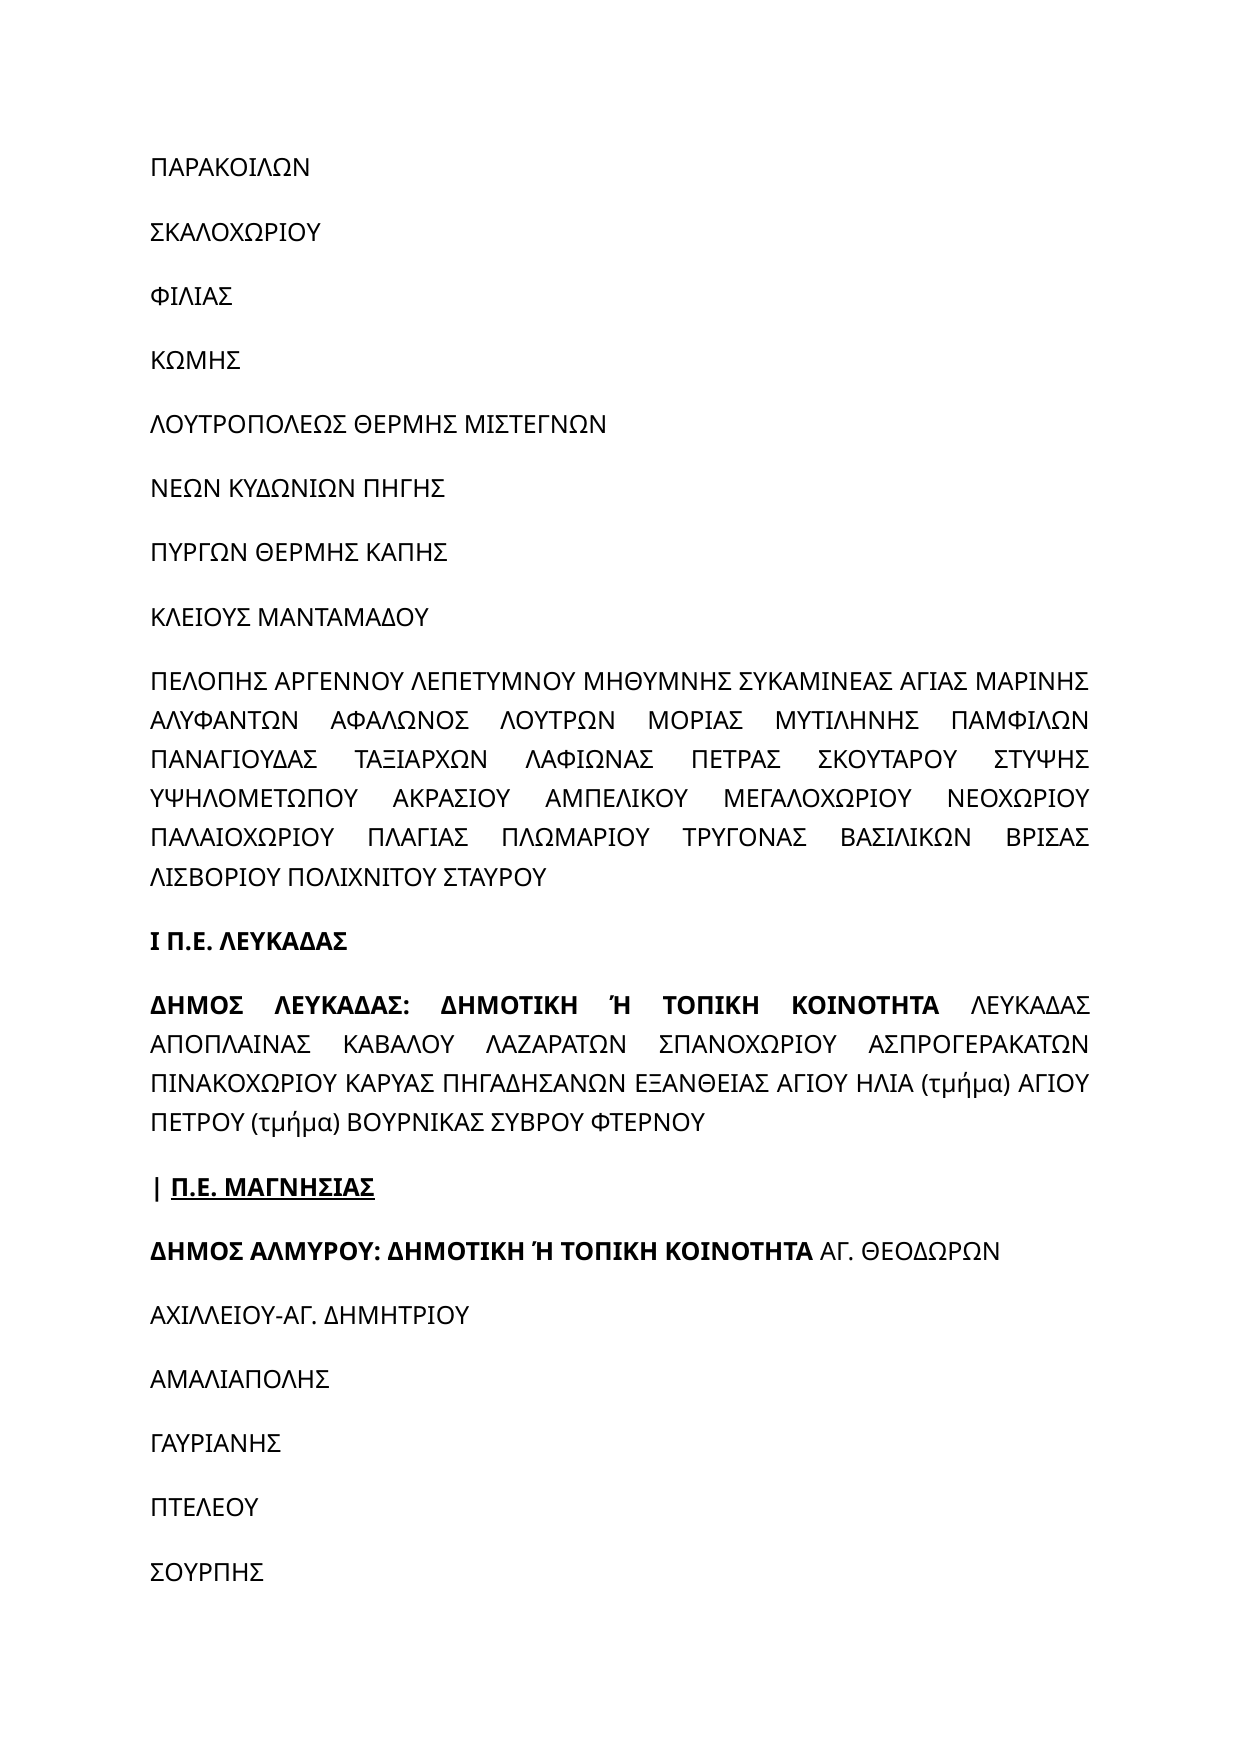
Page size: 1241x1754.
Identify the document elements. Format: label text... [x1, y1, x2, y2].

text ΔΗΜΟΣ ΛΕΥΚΑΔΑΣ: ΔΗΜΟΤΙΚΗ Ή ΤΟΠΙΚΗ ΚΟΙΝΟΤΗΤΑ ΛΕΥΚΑΔΑΣ ΑΠΟΠΛΑΙΝΑΣ ΚΑΒΑΛΟΥ ΛΑΖΑΡΑΤΩΝ ΣΠΑΝΟΧΩΡΙΟΥ ΑΣΠΡΟΓΕΡΑΚΑΤΩΝ ΠΙΝΑΚΟΧΩΡΙΟΥ ΚΑΡΥΑΣ ΠΗΓΑΔΗΣΑΝΩΝ ΕΞΑΝΘΕΙΑΣ ΑΓΙΟΥ ΗΛΙΑ (τμήμα) ΑΓΙΟΥ ΠΕΤΡΟΥ (τμήμα) ΒΟΥΡΝΙΚΑΣ ΣΥΒΡΟΥ ΦΤΕΡΝΟΥ [150, 987, 1090, 1139]
text ΓΑΥΡΙΑΝΗΣ [150, 1426, 1090, 1460]
text ΚΛΕΙΟΥΣ ΜΑΝΤΑΜΑΔΟΥ [150, 599, 1090, 633]
text ΝΕΩΝ ΚΥΔΩΝΙΩΝ ΠΗΓΗΣ [150, 471, 1090, 505]
text ΛΟΥΤΡΟΠΟΛΕΩΣ ΘΕΡΜΗΣ ΜΙΣΤΕΓΝΩΝ [150, 407, 1090, 441]
text ΠΥΡΓΩΝ ΘΕΡΜΗΣ ΚΑΠΗΣ [150, 535, 1090, 569]
text ΑΧΙΛΛΕΙΟΥ-ΑΓ. ΔΗΜΗΤΡΙΟΥ [150, 1297, 1090, 1332]
text ΔΗΜΟΣ ΑΛΜΥΡΟΥ: ΔΗΜΟΤΙΚΗ Ή ΤΟΠΙΚΗ ΚΟΙΝΟΤΗΤΑ ΑΓ. ΘΕΟΔΩΡΩΝ [150, 1233, 1090, 1267]
text | Π.Ε. ΜΑΓΝΗΣΙΑΣ [150, 1169, 1090, 1203]
text ΠΕΛΟΠΗΣ ΑΡΓΕΝΝΟΥ ΛΕΠΕΤΥΜΝΟΥ ΜΗΘΥΜΝΗΣ ΣΥΚΑΜΙΝΕΑΣ ΑΓΙΑΣ ΜΑΡΙΝΗΣ ΑΛΥΦΑΝΤΩΝ ΑΦΑΛΩΝΟΣ ΛΟΥΤΡΩΝ ΜΟΡΙΑΣ ΜΥΤΙΛΗΝΗΣ ΠΑΜΦΙΛΩΝ ΠΑΝΑΓΙΟΥΔΑΣ ΤΑΞΙΑΡΧΩΝ ΛΑΦΙΩΝΑΣ ΠΕΤΡΑΣ ΣΚΟΥΤΑΡΟΥ ΣΤΥΨΗΣ ΥΨΗΛΟΜΕΤΩΠΟΥ ΑΚΡΑΣΙΟΥ ΑΜΠΕΛΙΚΟΥ ΜΕΓΑΛΟΧΩΡΙΟΥ ΝΕΟΧΩΡΙΟΥ ΠΑΛΑΙΟΧΩΡΙΟΥ ΠΛΑΓΙΑΣ ΠΛΩΜΑΡΙΟΥ ΤΡΥΓΟΝΑΣ ΒΑΣΙΛΙΚΩΝ ΒΡΙΣΑΣ ΛΙΣΒΟΡΙΟΥ ΠΟΛΙΧΝΙΤΟΥ ΣΤΑΥΡΟΥ [150, 663, 1090, 893]
text ΣΟΥΡΠΗΣ [150, 1554, 1090, 1588]
text I Π.Ε. ΛΕΥΚΑΔΑΣ [150, 923, 1090, 957]
text ΦΙΛΙΑΣ [150, 278, 1090, 312]
text ΠΤΕΛΕΟΥ [150, 1490, 1090, 1524]
text ΠΑΡΑΚΟΙΛΩΝ [150, 150, 1090, 184]
text ΚΩΜΗΣ [150, 342, 1090, 377]
text ΣΚΑΛΟΧΩΡΙΟΥ [150, 214, 1090, 248]
text ΑΜΑΛΙΑΠΟΛΗΣ [150, 1362, 1090, 1396]
